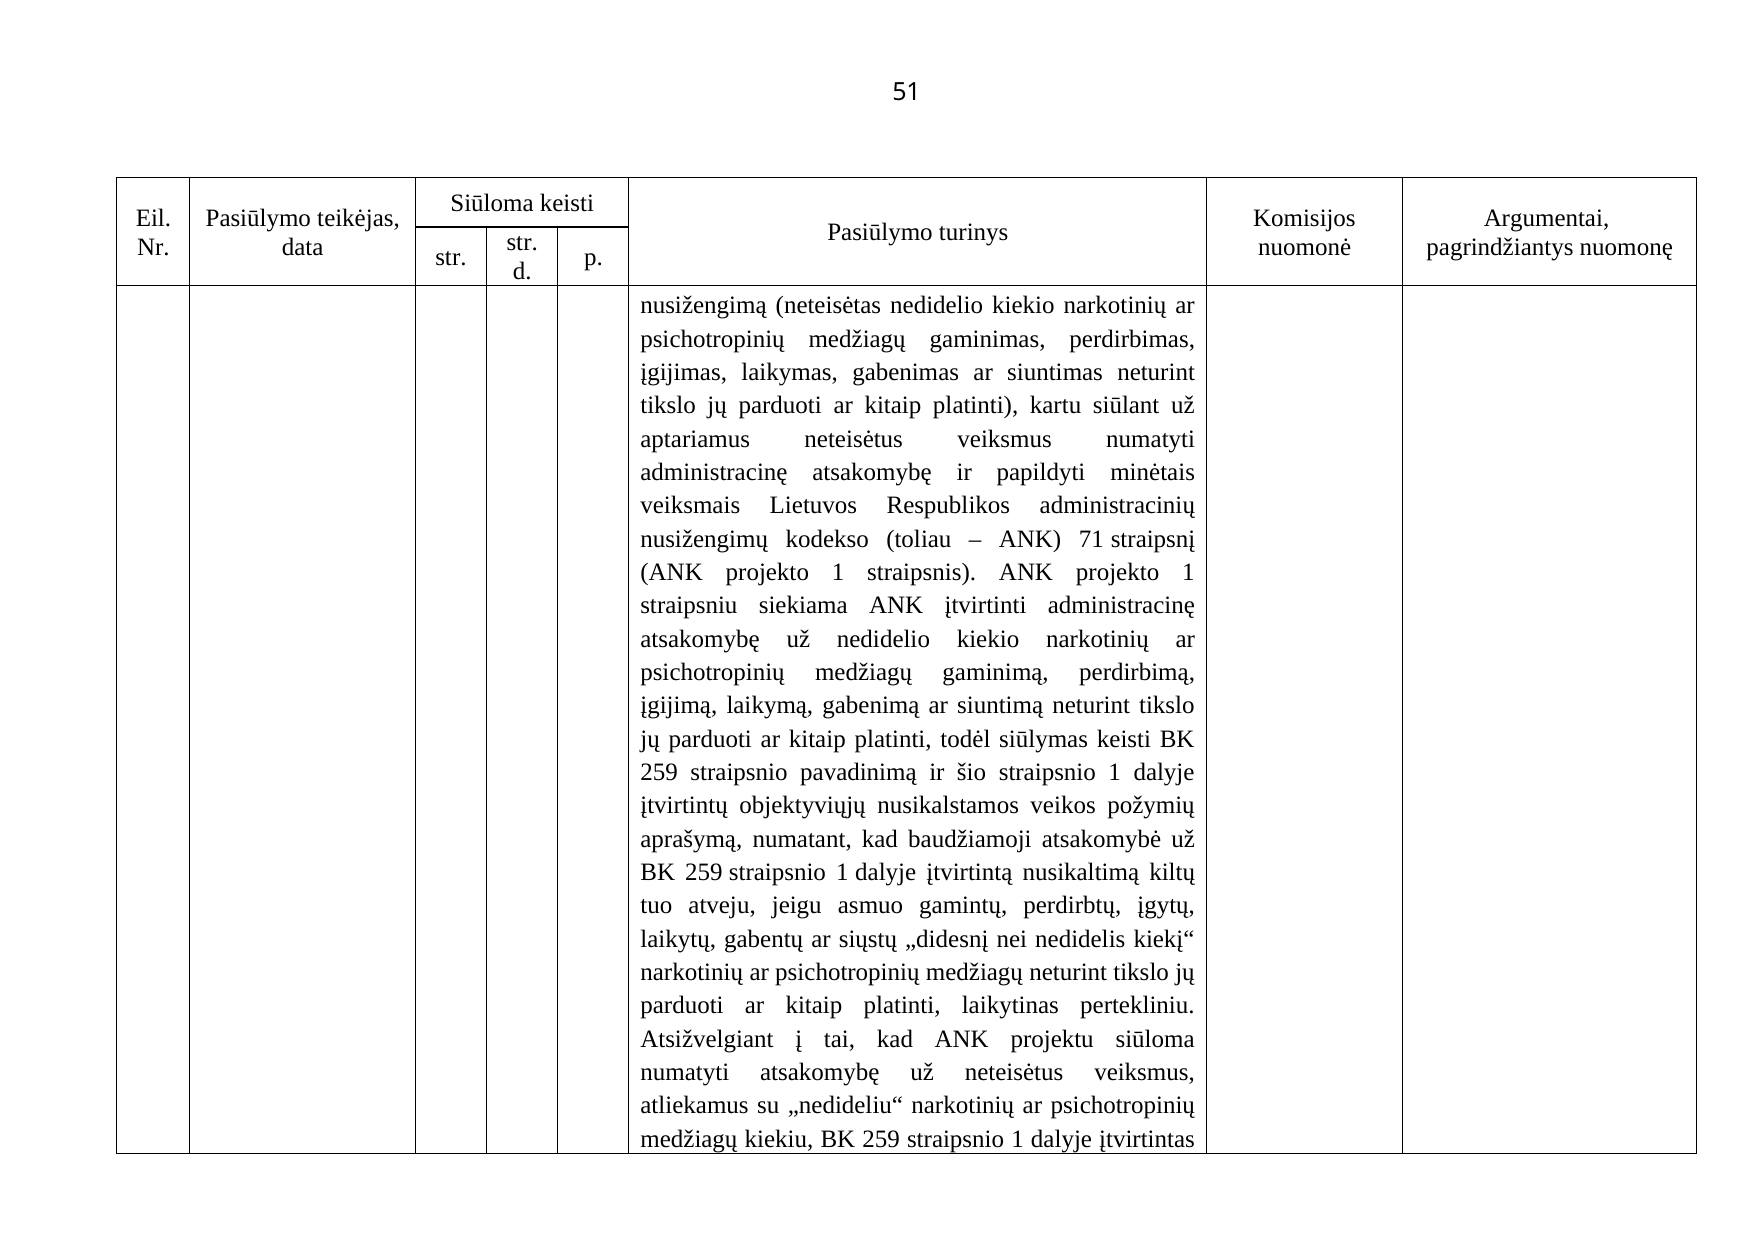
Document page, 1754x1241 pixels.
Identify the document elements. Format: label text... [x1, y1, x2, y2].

table_cell [558, 286, 628, 1153]
table_cell [416, 286, 486, 1153]
table_cell nusižengimą (neteisėtas nedidelio kiekio narkotinių ar psichotropinių medžiagų gaminimas, perdirbimas, įgijimas, laikymas, gabenimas ar siuntimas neturint tikslo jų parduoti ar kitaip platinti), kartu siūlant už aptariamus neteisėtus veiksmus numatyti administracinę atsakomybę ir papildyti minėtais veiksmais Lietuvos Respublikos administracinių nusižengimų kodekso (toliau – ANK) 71 straipsnį (ANK projekto 1 straipsnis). ANK projekto 1 straipsniu siekiama ANK įtvirtinti administracinę atsakomybę už nedidelio kiekio narkotinių ar psichotropinių medžiagų gaminimą, perdirbimą, įgijimą, laikymą, gabenimą ar siuntimą neturint tikslo jų parduoti ar kitaip platinti, todėl siūlymas keisti BK 259 straipsnio pavadinimą ir šio straipsnio 1 dalyje įtvirtintų objektyviųjų nusikalstamos veikos požymių aprašymą, numatant, kad baudžiamoji atsakomybė už BK 259 straipsnio 1 dalyje įtvirtintą nusikaltimą kiltų tuo atveju, jeigu asmuo gamintų, perdirbtų, įgytų, laikytų, gabentų ar siųstų „didesnį nei nedidelis kiekį“ narkotinių ar psichotropinių medžiagų neturint tikslo jų parduoti ar kitaip platinti, laikytinas pertekliniu. Atsižvelgiant į tai, kad ANK projektu siūloma numatyti atsakomybę už neteisėtus veiksmus, atliekamus su „nedideliu“ narkotinių ar psichotropinių medžiagų kiekiu, BK 259 straipsnio 1 dalyje įtvirtintas [629, 286, 1206, 1153]
table_cell p. [558, 228, 628, 285]
table_cell str. [416, 228, 486, 285]
table_cell [1207, 286, 1402, 1153]
table_header Eil. Nr. [117, 178, 189, 285]
table_cell [190, 286, 415, 1153]
table_cell [117, 286, 189, 1153]
table_header Argumentai, pagrindžiantys nuomonę [1403, 178, 1696, 285]
table_cell [1403, 286, 1696, 1153]
table_header Pasiūlymo teikėjas, data [190, 178, 415, 285]
table_cell [487, 286, 557, 1153]
table_header Komisijos nuomonė [1207, 178, 1402, 285]
table_header Pasiūlymo turinys [629, 178, 1206, 285]
table_header Siūloma keisti [416, 178, 628, 226]
table_cell str. d. [487, 228, 557, 285]
